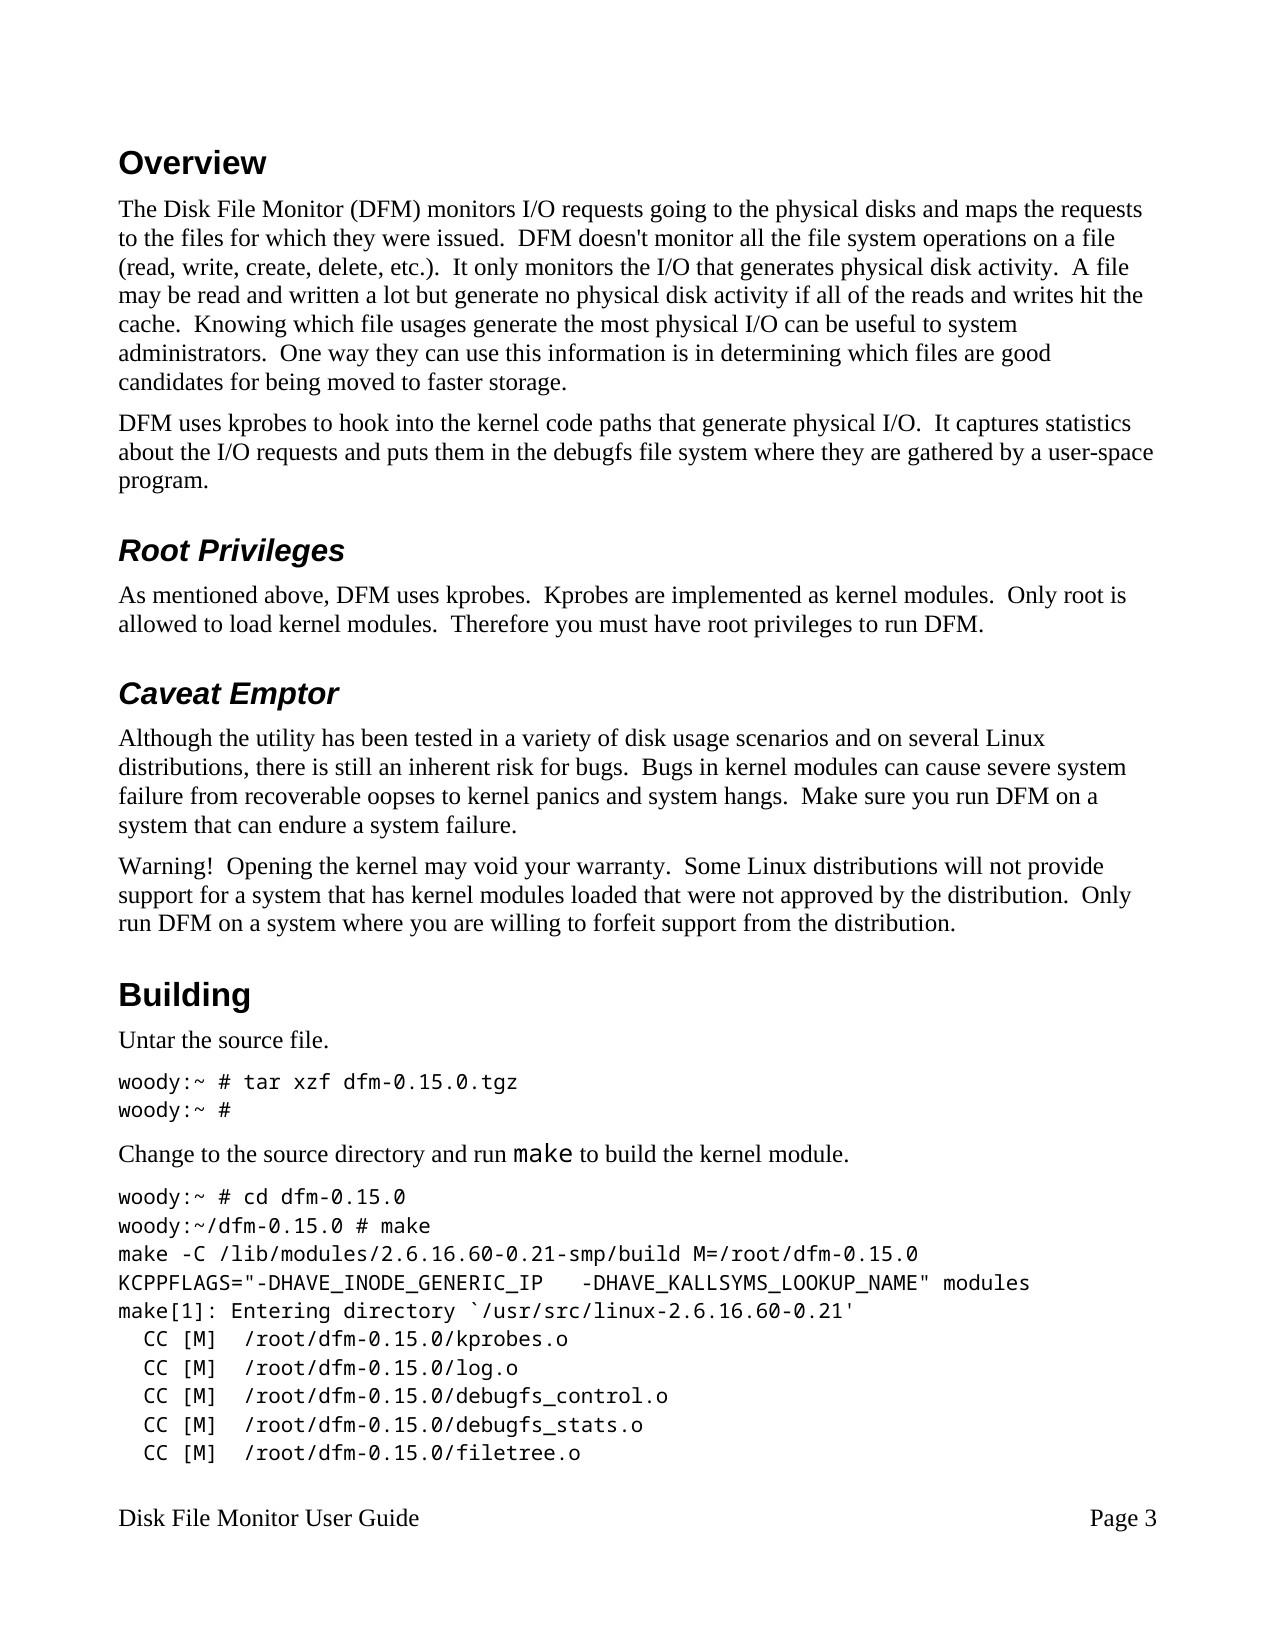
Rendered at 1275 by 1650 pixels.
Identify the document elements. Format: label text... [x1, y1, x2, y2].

text CC [M] /root/dfm‑0.15.0/debugfs_stats.o [118, 1410, 1157, 1438]
text CC [M] /root/dfm‑0.15.0/debugfs_control.o [118, 1381, 1157, 1410]
text CC [M] /root/dfm‑0.15.0/log.o [118, 1353, 1157, 1381]
text Although the utility has been tested in a variety of disk usage scenarios and on several Linux distributions, there is still an inherent risk for bugs. Bugs in kernel modules can cause severe system failure from recoverable oopses to kernel panics and system hangs. Make sure you run DFM on a system that can endure a system failure. [118, 723, 1157, 838]
text woody:~ # cd dfm‑0.15.0 [118, 1182, 1157, 1211]
subtitle Overview [118, 143, 1157, 182]
text CC [M] /root/dfm‑0.15.0/kprobes.o [118, 1324, 1157, 1353]
text woody:~ # tar xzf dfm‑0.15.0.tgz [118, 1067, 1157, 1095]
subtitle Caveat Emptor [118, 675, 1157, 711]
subtitle Building [118, 975, 1157, 1013]
text woody:~ # [118, 1095, 1157, 1124]
text The Disk File Monitor (DFM) monitors I/O requests going to the physical disks and maps the requests to the files for which they were issued. DFM doesn't monitor all the file system operations on a file (read, write, create, delete, etc.). It only monitors the I/O that generates physical disk activity. A file may be read and written a lot but generate no physical disk activity if all of the reads and writes hit the cache. Knowing which file usages generate the most physical I/O can be useful to system administrators. One way they can use this information is in determining which files are good candidates for being moved to faster storage. [118, 194, 1157, 395]
text As mentioned above, DFM uses kprobes. Kprobes are implemented as kernel modules. Only root is allowed to load kernel modules. Therefore you must have root privileges to run DFM. [118, 580, 1157, 637]
text Change to the source directory and run make to build the kernel module. [118, 1136, 1157, 1170]
subtitle Root Privileges [118, 532, 1157, 567]
text make[1]: Entering directory `/usr/src/linux‑2.6.16.60‑0.21' [118, 1296, 1157, 1324]
text Untar the source file. [118, 1026, 1157, 1054]
text woody:~/dfm‑0.15.0 # make [118, 1211, 1157, 1239]
text Warning! Opening the kernel may void your warranty. Some Linux distributions will not provide support for a system that has kernel modules loaded that were not approved by the distribution. Only run DFM on a system where you are willing to forfeit support from the distribution. [118, 851, 1157, 937]
text make ‑C /lib/modules/2.6.16.60‑0.21‑smp/build M=/root/dfm‑0.15.0 KCPPFLAGS="‑DHAVE_INODE_GENERIC_IP ‑DHAVE_KALLSYMS_LOOKUP_NAME" modules [118, 1239, 1157, 1296]
text DFM uses kprobes to hook into the kernel code paths that generate physical I/O. It captures statistics about the I/O requests and puts them in the debugfs file system where they are gathered by a user-space program. [118, 408, 1157, 494]
text CC [M] /root/dfm‑0.15.0/filetree.o [118, 1438, 1157, 1467]
